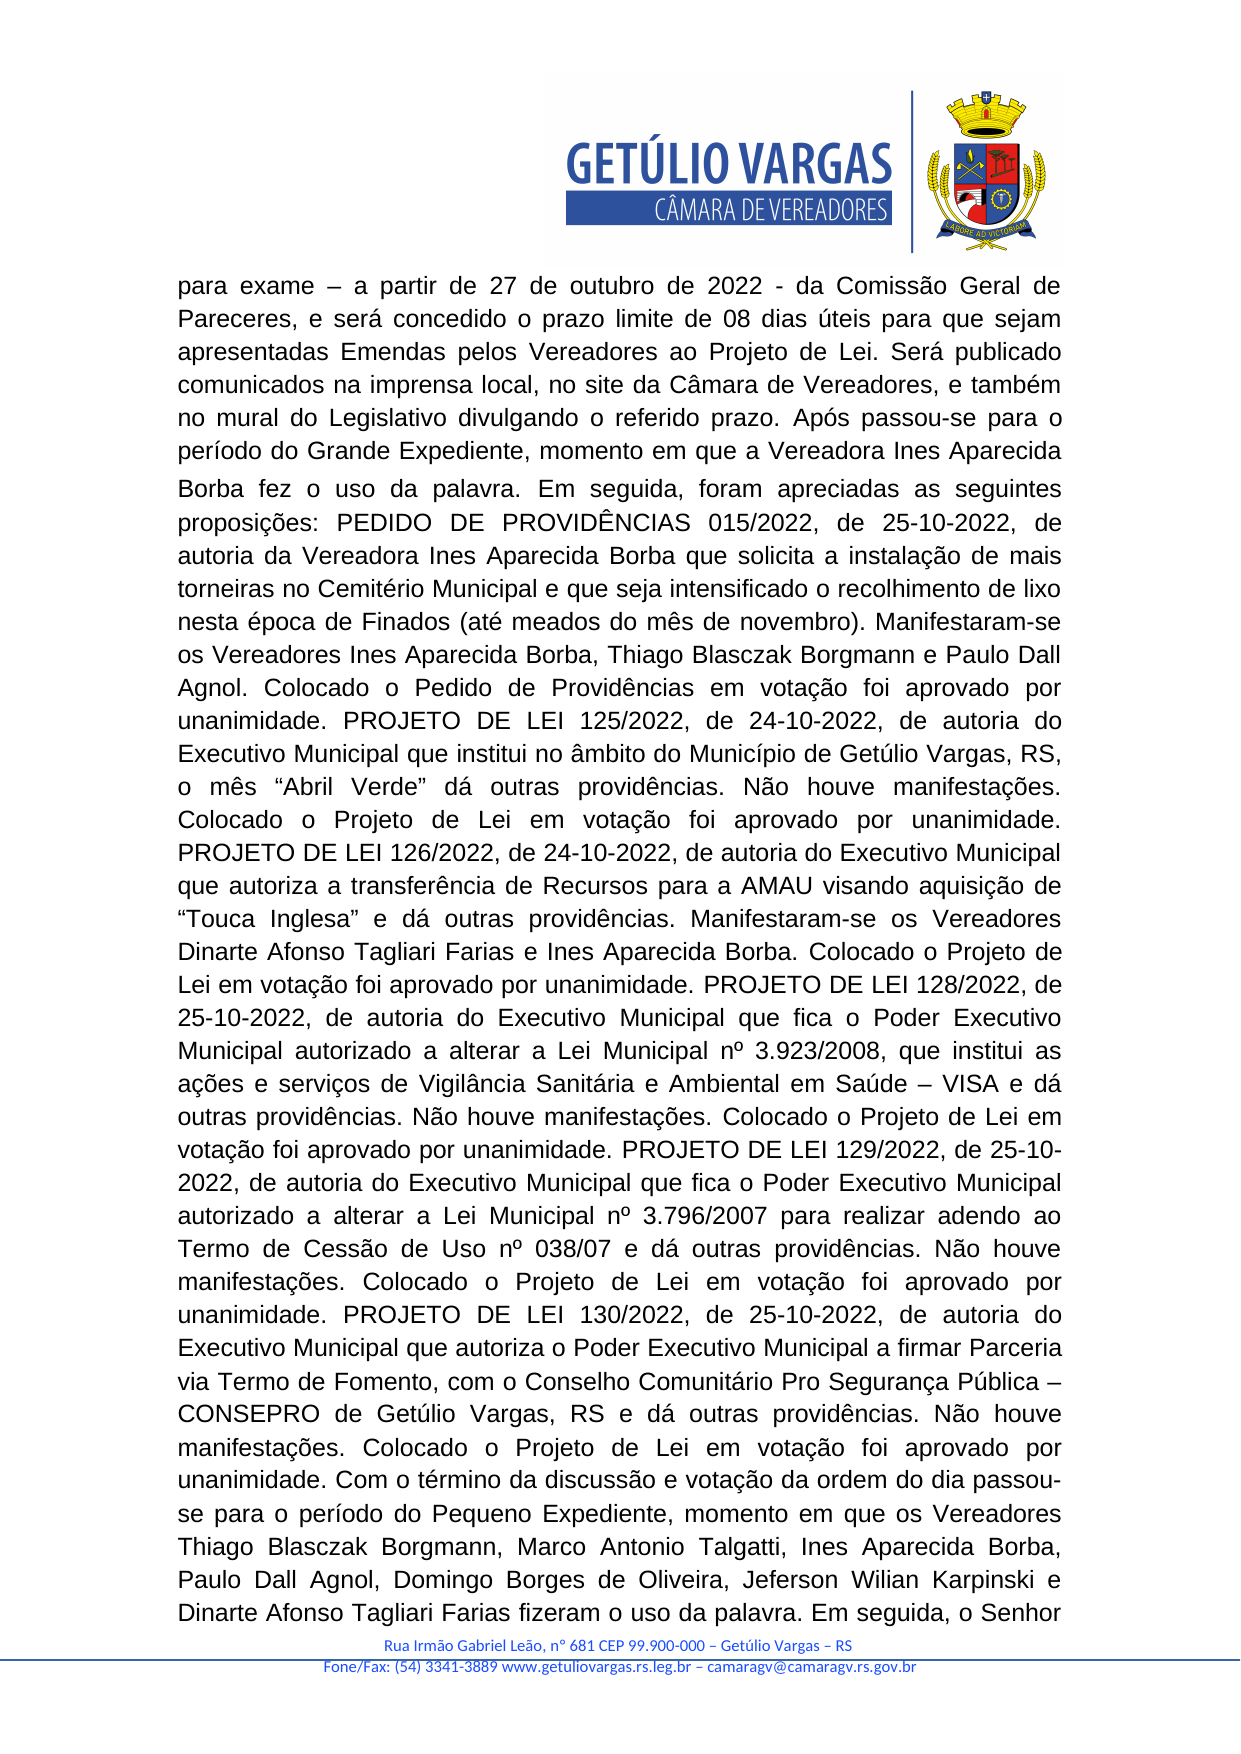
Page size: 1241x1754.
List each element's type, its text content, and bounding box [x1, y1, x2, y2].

text para exame – a partir de 27 de outubro de 2022 - da Comissão Geral de Pareceres, e será concedido o prazo limite de 08 dias úteis para que sejam apresentadas Emendas pelos Vereadores ao Projeto de Lei. Será publicado comunicados na imprensa local, no site da Câmara de Vereadores, e também no mural do Legislativo divulgando o referido prazo. Após passou-se para o período do Grande Expediente, momento em que a Vereadora Ines Aparecida Borba fez o uso da palavra. Em seguida, foram apreciadas as seguintes proposições: PEDIDO DE PROVIDÊNCIAS 015/2022, de 25-10-2022, de autoria da Vereadora Ines Aparecida Borba que solicita a instalação de mais torneiras no Cemitério Municipal e que seja intensificado o recolhimento de lixo nesta época de Finados (até meados do mês de novembro). Manifestaram-se os Vereadores Ines Aparecida Borba, Thiago Blasczak Borgmann e Paulo Dall Agnol. Colocado o Pedido de Providências em votação foi aprovado por unanimidade. PROJETO DE LEI 125/2022, de 24-10-2022, de autoria do Executivo Municipal que institui no âmbito do Município de Getúlio Vargas, RS, o mês “Abril Verde” dá outras providências. Não houve manifestações. Colocado o Projeto de Lei em votação foi aprovado por unanimidade. PROJETO DE LEI 126/2022, de 24-10-2022, de autoria do Executivo Municipal que autoriza a transferência de Recursos para a AMAU visando aquisição de “Touca Inglesa” e dá outras providências. Manifestaram-se os Vereadores Dinarte Afonso Tagliari Farias e Ines Aparecida Borba. Colocado o Projeto de Lei em votação foi aprovado por unanimidade. PROJETO DE LEI 128/2022, de 25-10-2022, de autoria do Executivo Municipal que fica o Poder Executivo Municipal autorizado a alterar a Lei Municipal nº 3.923/2008, que institui as ações e serviços de Vigilância Sanitária e Ambiental em Saúde – VISA e dá outras providências. Não houve manifestações. Colocado o Projeto de Lei em votação foi aprovado por unanimidade. PROJETO DE LEI 129/2022, de 25-10-2022, de autoria do Executivo Municipal que fica o Poder Executivo Municipal autorizado a alterar a Lei Municipal nº 3.796/2007 para realizar adendo ao Termo de Cessão de Uso nº 038/07 e dá outras providências. Não houve manifestações. Colocado o Projeto de Lei em votação foi aprovado por unanimidade. PROJETO DE LEI 130/2022, de 25-10-2022, de autoria do Executivo Municipal que autoriza o Poder Executivo Municipal a firmar Parceria via Termo de Fomento, com o Conselho Comunitário Pro Segurança Pública – CONSEPRO de Getúlio Vargas, RS e dá outras providências. Não houve manifestações. Colocado o Projeto de Lei em votação foi aprovado por unanimidade. Com o término da discussão e votação da ordem do dia passou-se para o período do Pequeno Expediente, momento em que os Vereadores Thiago Blasczak Borgmann, Marco Antonio Talgatti, Ines Aparecida Borba, Paulo Dall Agnol, Domingo Borges de Oliveira, Jeferson Wilian Karpinski e Dinarte Afonso Tagliari Farias fizeram o uso da palavra. Em seguida, o Senhor [177, 236, 1063, 1626]
